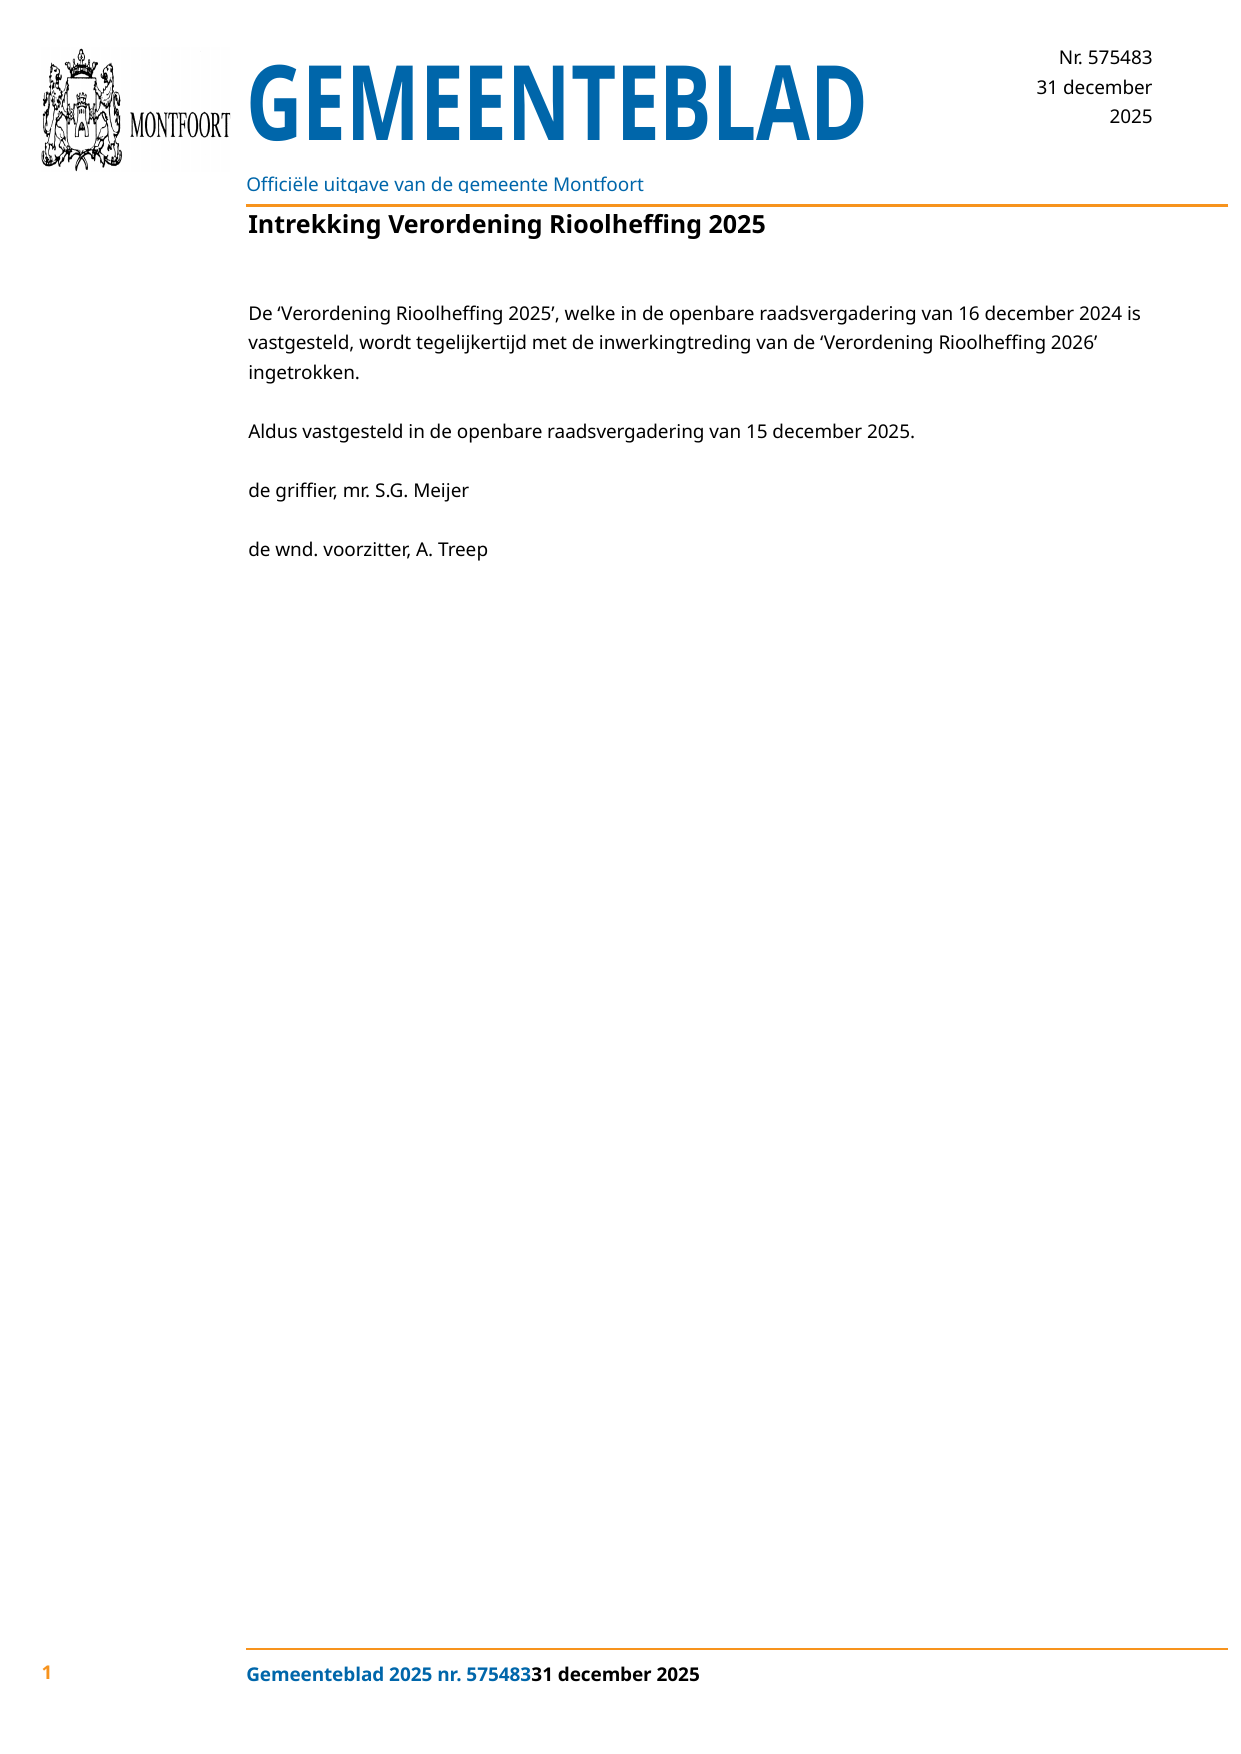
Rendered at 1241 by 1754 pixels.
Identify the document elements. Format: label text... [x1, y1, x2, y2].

text De ‘Verordening Rioolheffing 2025’, welke in de openbare raadsvergadering van 16 december 2024 is vastgesteld, wordt tegelijkertijd met de inwerkingtreding van de ‘Verordening Rioolheffing 2026’ ingetrokken. [248, 300, 1152, 385]
text Intrekking Verordening Rioolheffing 2025 [248, 207, 1152, 241]
text Aldus vastgesteld in de openbare raadsvergadering van 15 december 2025. [248, 418, 1152, 444]
text de wnd. voorzitter, A. Treep [248, 537, 1152, 562]
text de griffier, mr. S.G. Meijer [248, 477, 1152, 503]
picture [41, 47, 231, 172]
